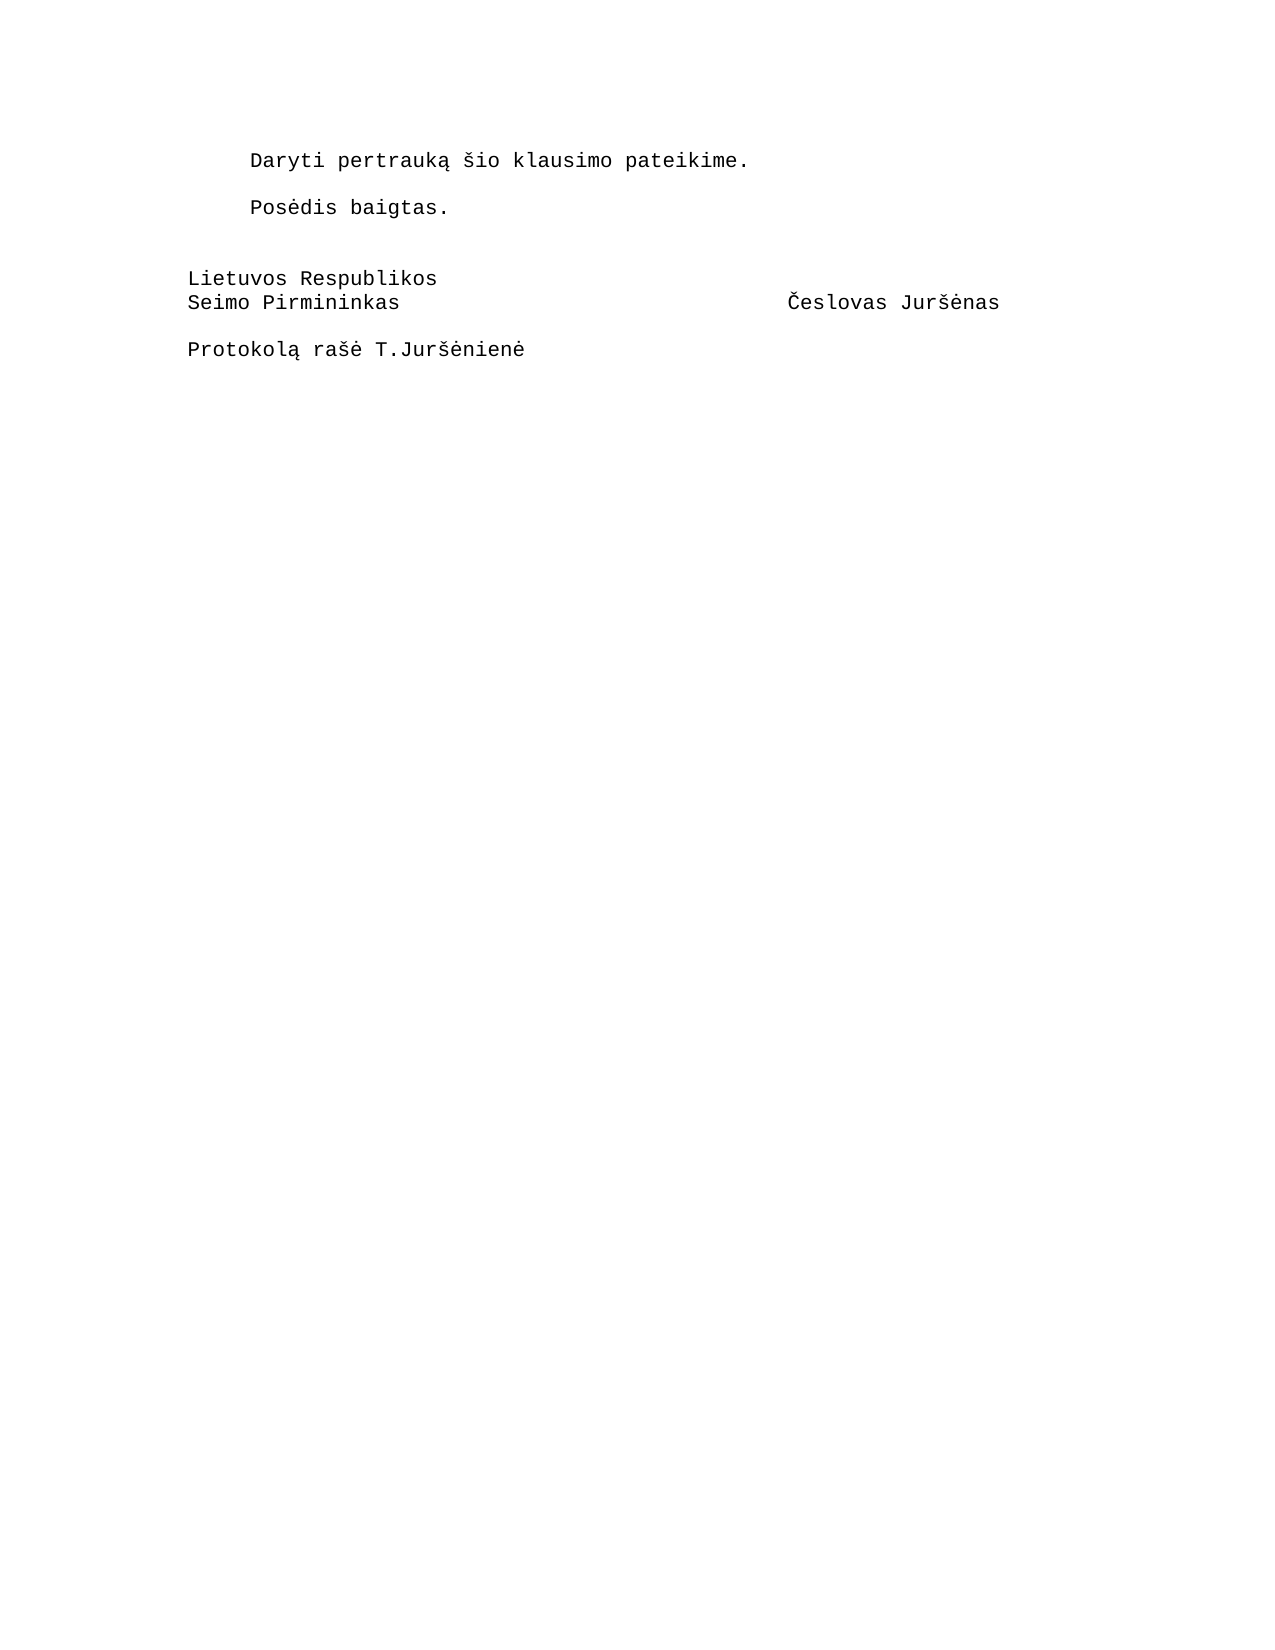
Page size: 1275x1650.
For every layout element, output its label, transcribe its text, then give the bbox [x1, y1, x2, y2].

text Daryti pertrauką šio klausimo pateikime. [187, 150, 1087, 174]
text Posėdis baigtas. [187, 197, 1087, 221]
text Seimo Pirmininkas Česlovas Juršėnas [187, 292, 1087, 316]
text Lietuvos Respublikos [187, 268, 1087, 292]
text Protokolą rašė T.Juršėnienė [187, 339, 1087, 363]
